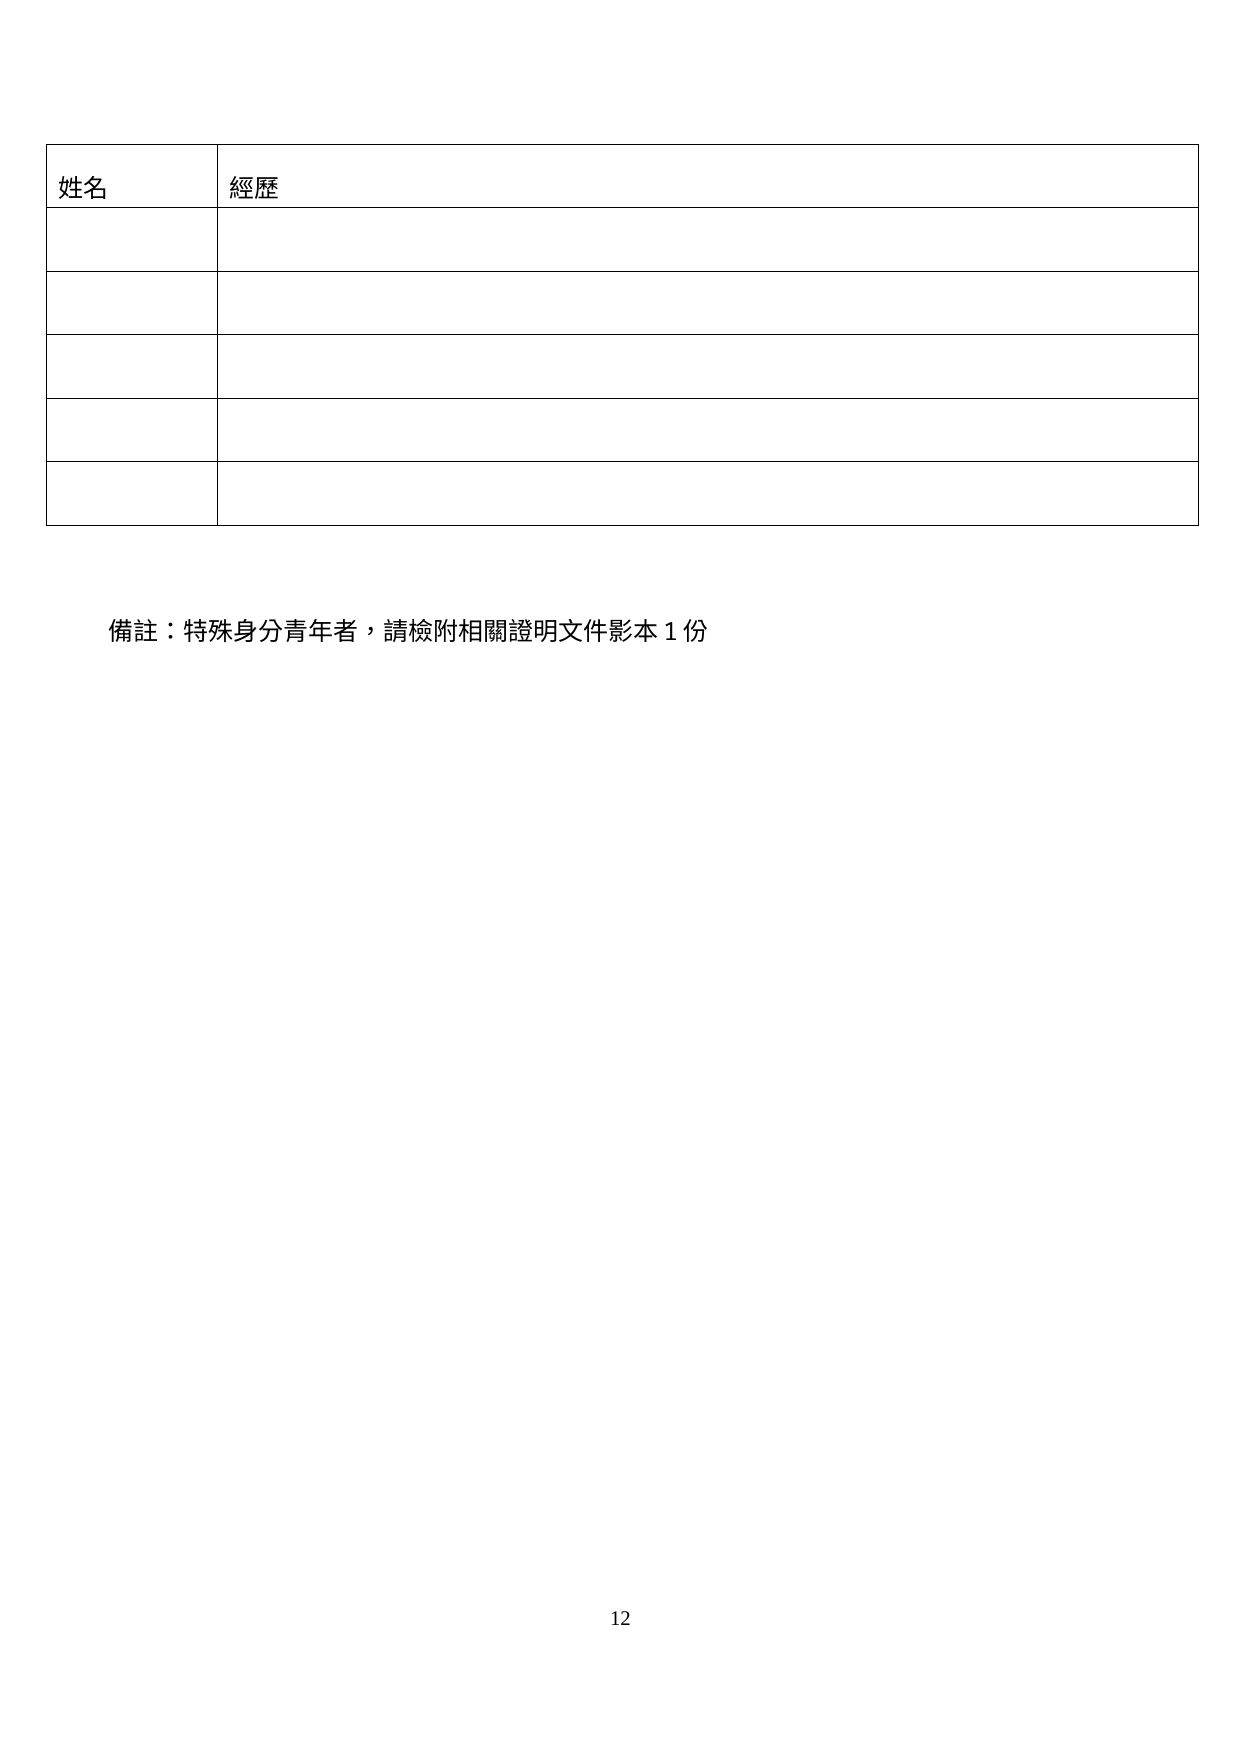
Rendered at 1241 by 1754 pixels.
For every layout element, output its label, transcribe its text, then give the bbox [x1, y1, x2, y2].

table_cell [218, 272, 1198, 334]
table_cell [47, 272, 217, 334]
table_cell 經歷 [218, 145, 1198, 207]
table_cell [218, 462, 1198, 525]
table_cell [218, 399, 1198, 461]
table_cell [47, 335, 217, 398]
table_cell [47, 208, 217, 271]
table_cell [218, 208, 1198, 271]
table_cell [218, 335, 1198, 398]
table_cell 姓名 [47, 145, 217, 207]
table_cell [47, 462, 217, 525]
text 備註：特殊身分青年者，請檢附相關證明文件影本1份 [18, 588, 1134, 651]
table_cell [47, 399, 217, 461]
